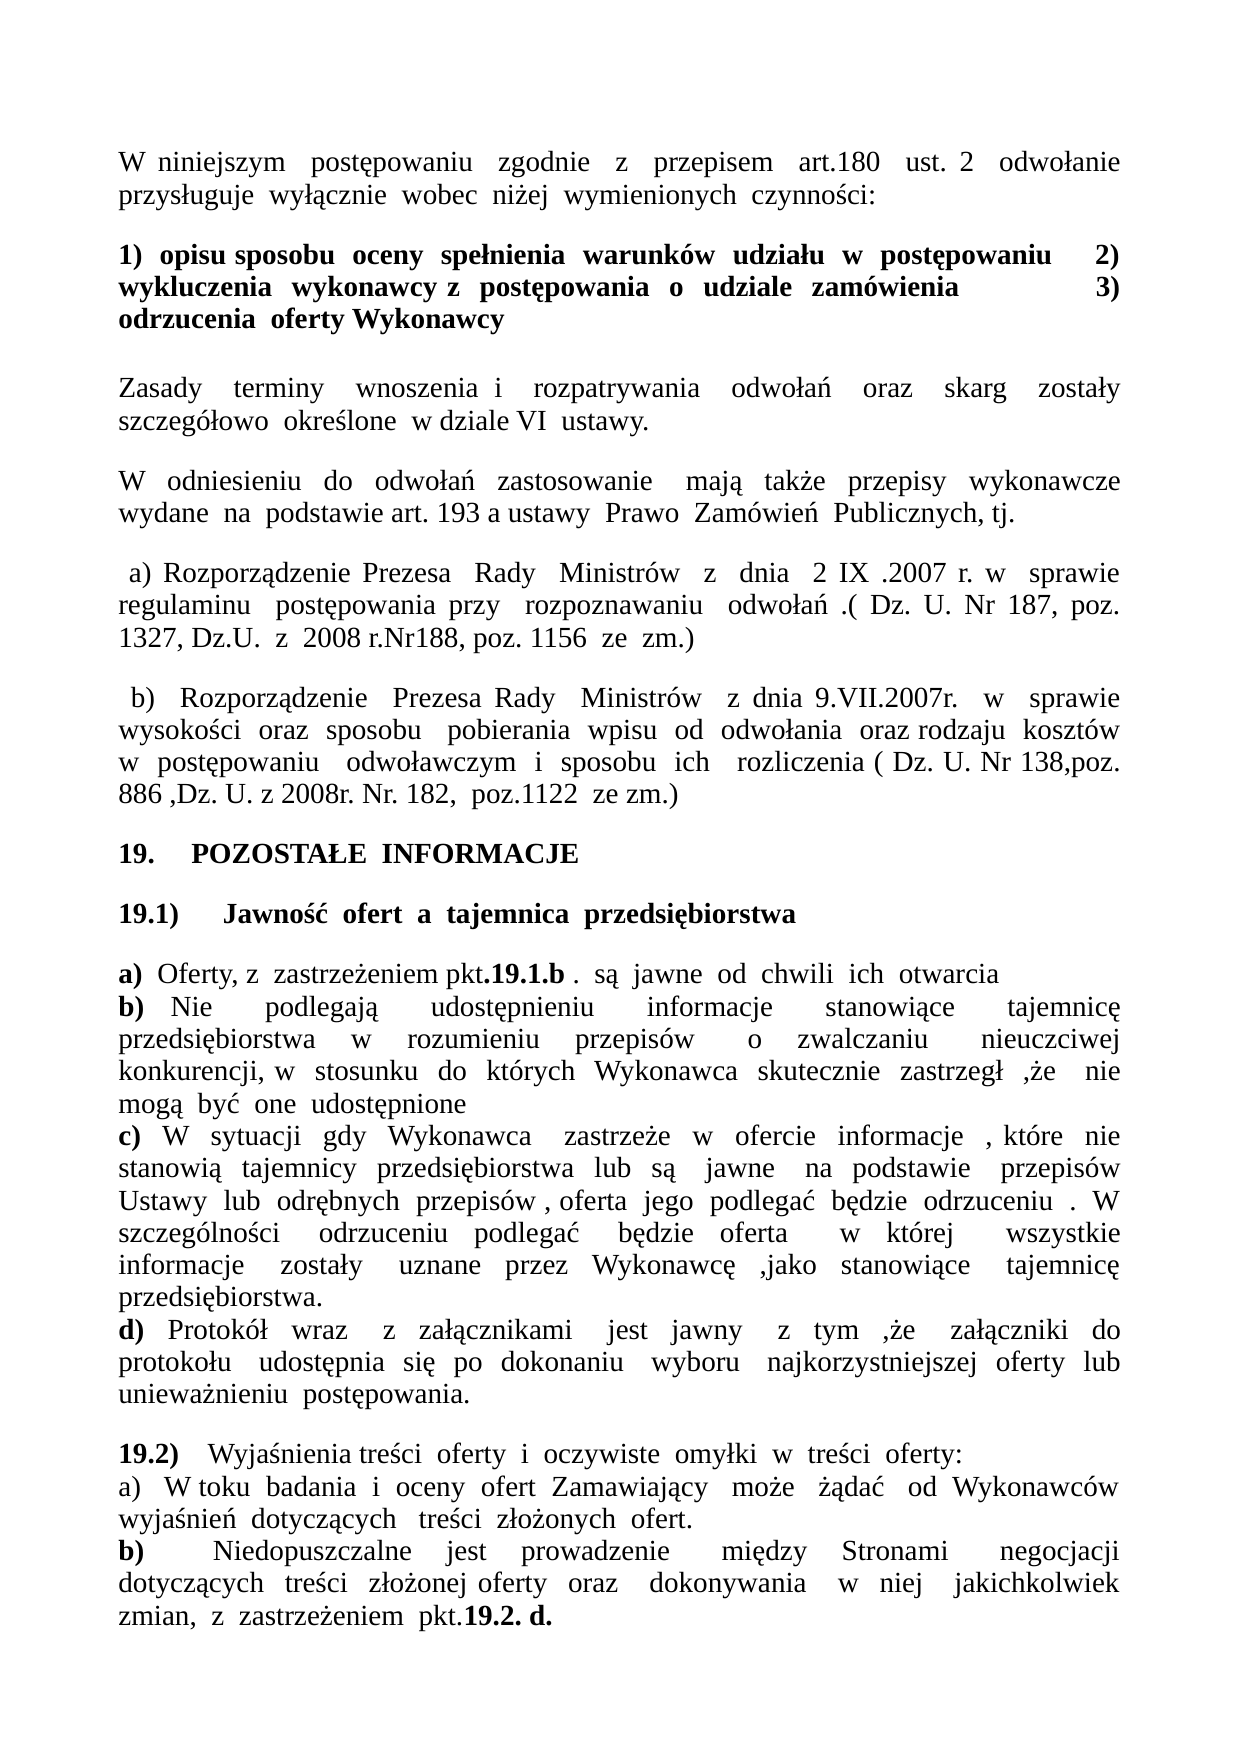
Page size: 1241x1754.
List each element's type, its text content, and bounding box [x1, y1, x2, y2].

text 19. POZOSTAŁE INFORMACJE [118, 838, 1122, 870]
text 19.1) Jawność ofert a tajemnica przedsiębiorstwa [118, 898, 1122, 930]
text d) Protokół wraz z załącznikami jest jawny z tym ,że załączniki do protokołu udostępnia się po dokonaniu wyboru najkorzystniejszej oferty lub unieważnieniu postępowania. [118, 1313, 1122, 1410]
text 1) opisu sposobu oceny spełnienia warunków udziału w postępowaniu 2) wykluczenia wykonawcy z postępowania o udziale zamówienia 3) odrzucenia oferty Wykonawcy [118, 238, 1122, 335]
text Zasady terminy wnoszenia i rozpatrywania odwołań oraz skarg zostały szczegółowo określone w dziale VI ustawy. [118, 372, 1122, 436]
text a) Rozporządzenie Prezesa Rady Ministrów z dnia 2 IX .2007 r. w sprawie regulaminu postępowania przy rozpoznawaniu odwołań .( Dz. U. Nr 187, poz. 1327, Dz.U. z 2008 r.Nr188, poz. 1156 ze zm.) [118, 556, 1122, 653]
text c) W sytuacji gdy Wykonawca zastrzeże w ofercie informacje , które nie stanowią tajemnicy przedsiębiorstwa lub są jawne na podstawie przepisów Ustawy lub odrębnych przepisów , oferta jego podlegać będzie odrzuceniu . W szczególności odrzuceniu podlegać będzie oferta w której wszystkie informacje zostały uznane przez Wykonawcę ,jako stanowiące tajemnicę przedsiębiorstwa. [118, 1119, 1122, 1313]
text b) Niedopuszczalne jest prowadzenie między Stronami negocjacji dotyczących treści złożonej oferty oraz dokonywania w niej jakichkolwiek zmian, z zastrzeżeniem pkt.19.2. d. [118, 1534, 1122, 1631]
text a) W toku badania i oceny ofert Zamawiający może żądać od Wykonawców wyjaśnień dotyczących treści złożonych ofert. [118, 1470, 1122, 1534]
text 19.2) Wyjaśnienia treści oferty i oczywiste omyłki w treści oferty: [118, 1438, 1122, 1470]
text W odniesieniu do odwołań zastosowanie mają także przepisy wykonawcze wydane na podstawie art. 193 a ustawy Prawo Zamówień Publicznych, tj. [118, 464, 1122, 529]
text W niniejszym postępowaniu zgodnie z przepisem art.180 ust. 2 odwołanie przysługuje wyłącznie wobec niżej wymienionych czynności: [118, 146, 1122, 210]
text b) Nie podlegają udostępnieniu informacje stanowiące tajemnicę przedsiębiorstwa w rozumieniu przepisów o zwalczaniu nieuczciwej konkurencji, w stosunku do których Wykonawca skutecznie zastrzegł ,że nie mogą być one udostępnione [118, 990, 1122, 1119]
text b) Rozporządzenie Prezesa Rady Ministrów z dnia 9.VII.2007r. w sprawie wysokości oraz sposobu pobierania wpisu od odwołania oraz rodzaju kosztów w postępowaniu odwoławczym i sposobu ich rozliczenia ( Dz. U. Nr 138,poz. 886 ,Dz. U. z 2008r. Nr. 182, poz.1122 ze zm.) [118, 681, 1122, 810]
text a) Oferty, z zastrzeżeniem pkt.19.1.b . są jawne od chwili ich otwarcia [118, 958, 1122, 990]
